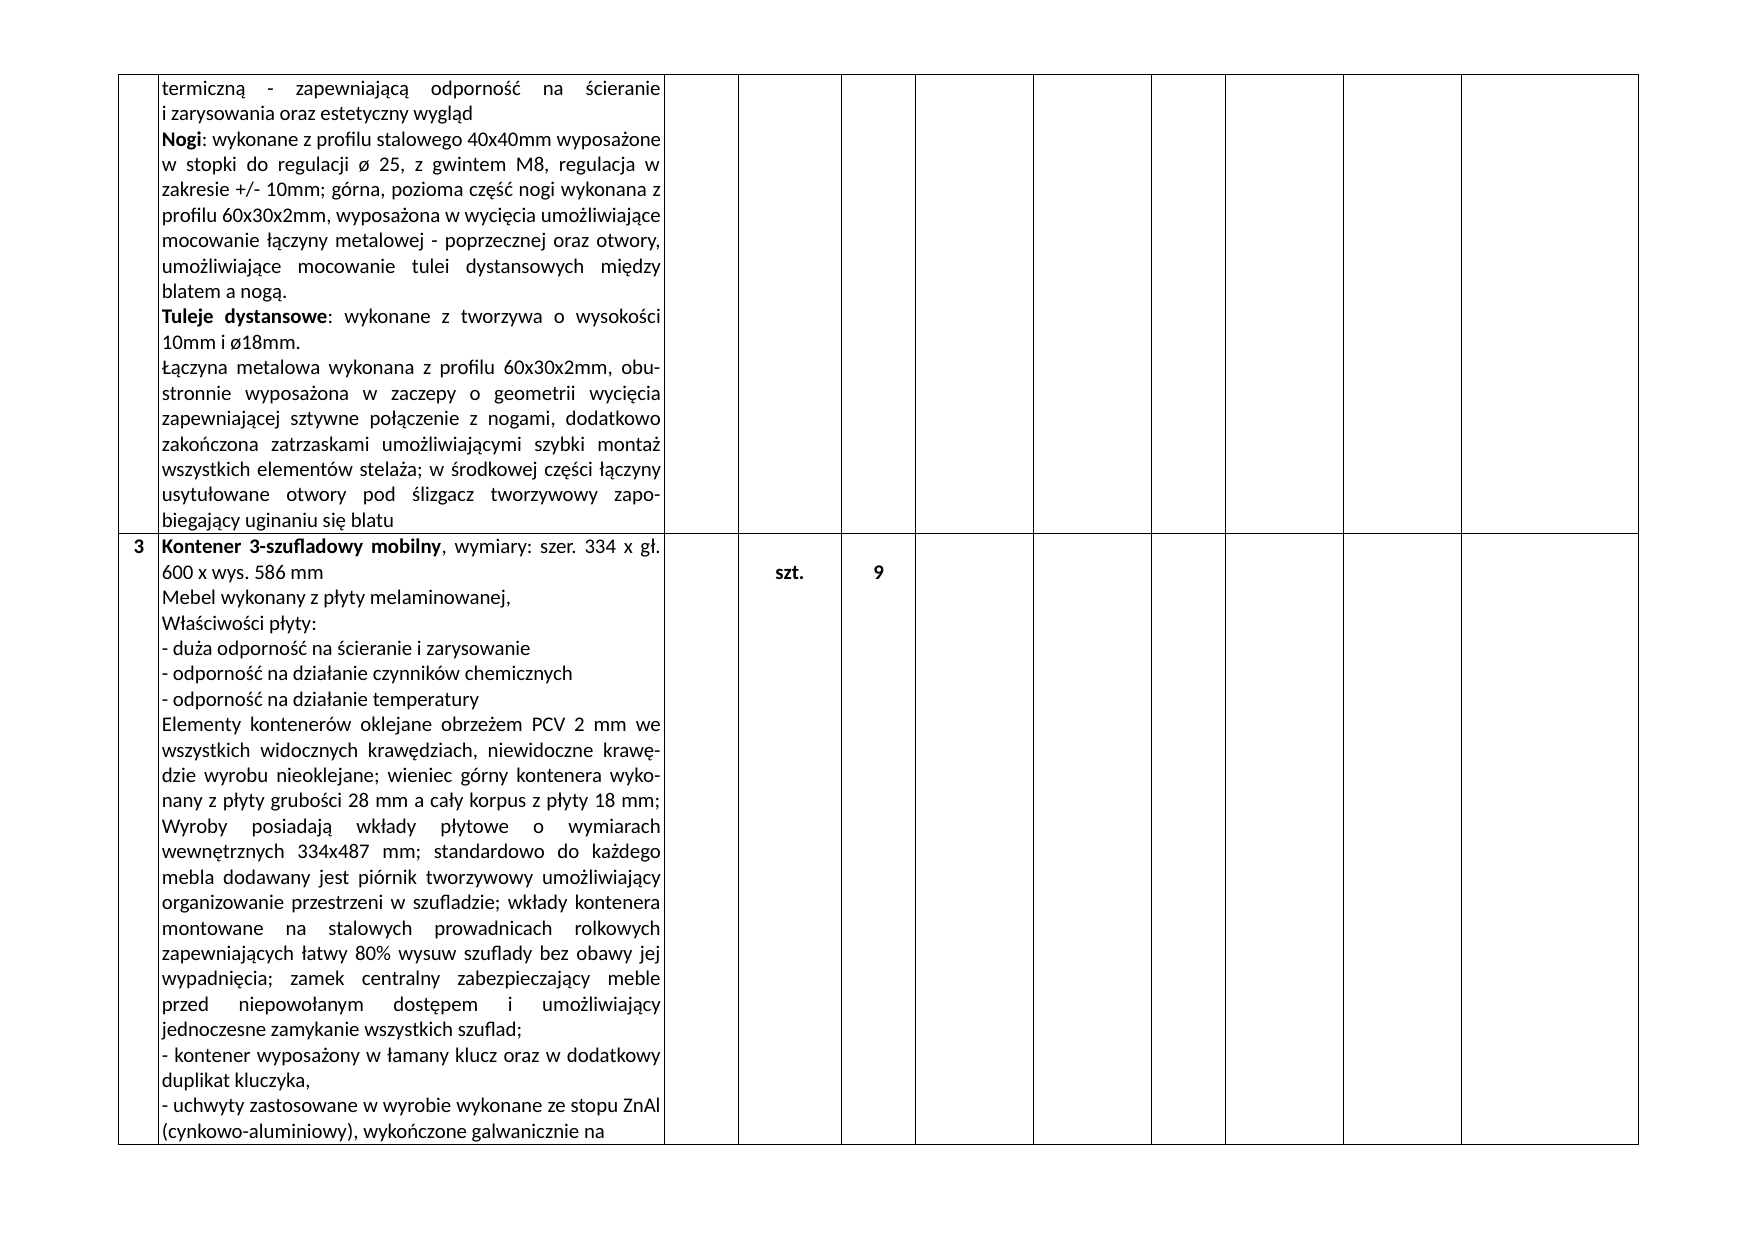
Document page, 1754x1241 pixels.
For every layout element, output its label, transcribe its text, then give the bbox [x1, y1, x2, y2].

table_cell [1152, 75, 1225, 532]
table_cell [842, 75, 915, 532]
table_cell Kontener 3-szufladowy mobilny, wymiary: szer. 334 x gł. 600 x wys. 586 mm Mebel wykonany z płyty melaminowanej, Właściwości płyty: - duża odporność na ścieranie i zarysowanie - odporność na działanie czynników chemicznych - odporność na działanie temperatury Elementy kontenerów oklejane obrzeżem PCV 2 mm we wszystkich widocznych krawędziach, niewidoczne krawę- dzie wyrobu nieoklejane; wieniec górny kontenera wyko-nany z płyty grubości 28 mm a cały korpus z płyty 18 mm; Wyroby posiadają wkłady płytowe o wymiarach wewnętrznych 334x487 mm; standardowo do każdego mebla dodawany jest piórnik tworzywowy umożliwiający organizowanie przestrzeni w szufladzie; wkłady kontenera montowane na stalowych prowadnicach rolkowych zapewniających łatwy 80% wysuw szuflady bez obawy jej wypadnięcia; zamek centralny zabezpieczający meble przed niepowołanym dostępem i umożliwiający jednoczesne zamykanie wszystkich szuflad; - kontener wyposażony w łamany klucz oraz w dodatkowy duplikat kluczyka, - uchwyty zastosowane w wyrobie wykonane ze stopu ZnAl (cynkowo-aluminiowy), wykończone galwanicznie na [159, 534, 664, 1143]
table_cell [1226, 534, 1343, 1143]
table_cell [1344, 534, 1461, 1143]
table_cell 9 [842, 534, 915, 1143]
table_cell [665, 75, 738, 532]
table_cell [1344, 75, 1461, 532]
table_cell [1462, 75, 1638, 532]
table_cell szt. [739, 534, 841, 1143]
table_cell [1034, 534, 1151, 1143]
table_cell [665, 534, 738, 1143]
table_cell [1462, 534, 1638, 1143]
table_cell [1034, 75, 1151, 532]
table_cell [1152, 534, 1225, 1143]
table_cell 3 [119, 534, 158, 1143]
table_cell termiczną - zapewniającą odporność na ścieranie i zarysowania oraz estetyczny wygląd Nogi: wykonane z profilu stalowego 40x40mm wyposażone w stopki do regulacji ø 25, z gwintem M8, regulacja w zakresie +/- 10mm; górna, pozioma część nogi wykonana z profilu 60x30x2mm, wyposażona w wycięcia umożliwiające mocowanie łączyny metalowej - poprzecznej oraz otwory, umożliwiające mocowanie tulei dystansowych między blatem a nogą. Tuleje dystansowe: wykonane z tworzywa o wysokości 10mm i ø18mm. Łączyna metalowa wykonana z profilu 60x30x2mm, obu- stronnie wyposażona w zaczepy o geometrii wycięcia zapewniającej sztywne połączenie z nogami, dodatkowo zakończona zatrzaskami umożliwiającymi szybki montaż wszystkich elementów stelaża; w środkowej części łączyny usytułowane otwory pod ślizgacz tworzywowy zapo-biegający uginaniu się blatu [159, 75, 664, 532]
table_cell [1226, 75, 1343, 532]
table_cell [916, 75, 1033, 532]
table_cell [739, 75, 841, 532]
table_cell [119, 75, 158, 532]
table_cell [916, 534, 1033, 1143]
